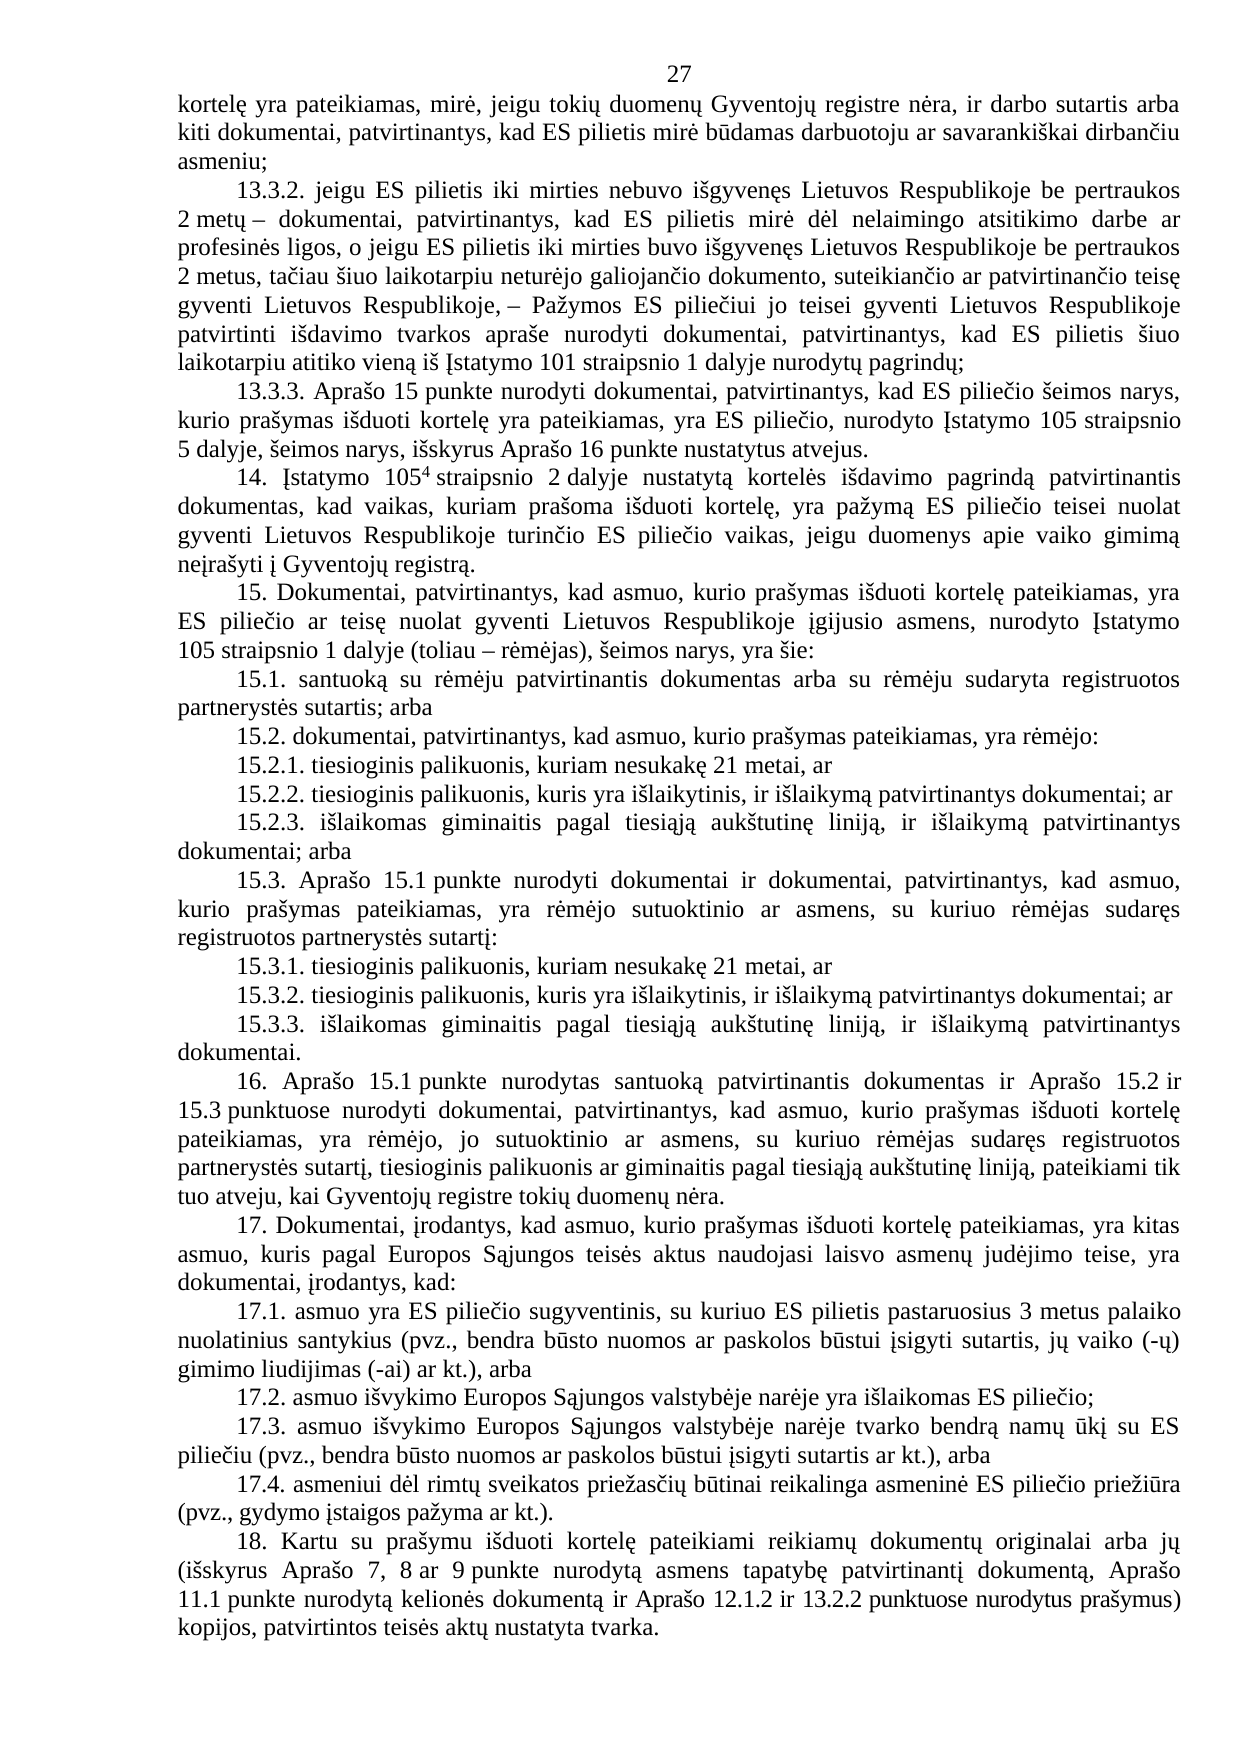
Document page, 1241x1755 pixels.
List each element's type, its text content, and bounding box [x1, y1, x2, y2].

text 15.2.3. išlaikomas giminaitis pagal tiesiąją aukštutinę liniją, ir išlaikymą patvirtinantys dokumentai; arba [177, 807, 1181, 865]
text 14. Įstatymo 1054 straipsnio 2 dalyje nustatytą kortelės išdavimo pagrindą patvirtinantis dokumentas, kad vaikas, kuriam prašoma išduoti kortelę, yra pažymą ES piliečio teisei nuolat gyventi Lietuvos Respublikoje turinčio ES piliečio vaikas, jeigu duomenys apie vaiko gimimą neįrašyti į Gyventojų registrą. [177, 462, 1181, 577]
text 15.2. dokumentai, patvirtinantys, kad asmuo, kurio prašymas pateikiamas, yra rėmėjo: [177, 721, 1181, 750]
text 17. Dokumentai, įrodantys, kad asmuo, kurio prašymas išduoti kortelę pateikiamas, yra kitas asmuo, kuris pagal Europos Sąjungos teisės aktus naudojasi laisvo asmenų judėjimo teise, yra dokumentai, įrodantys, kad: [177, 1210, 1181, 1296]
text 17.2. asmuo išvykimo Europos Sąjungos valstybėje narėje yra išlaikomas ES piliečio; [177, 1382, 1181, 1411]
text 16. Aprašo 15.1 punkte nurodytas santuoką patvirtinantis dokumentas ir Aprašo 15.2 ir 15.3 punktuose nurodyti dokumentai, patvirtinantys, kad asmuo, kurio prašymas išduoti kortelę pateikiamas, yra rėmėjo, jo sutuoktinio ar asmens, su kuriuo rėmėjas sudaręs registruotos partnerystės sutartį, tiesioginis palikuonis ar giminaitis pagal tiesiąją aukštutinę liniją, pateikiami tik tuo atveju, kai Gyventojų registre tokių duomenų nėra. [177, 1066, 1181, 1210]
text 15.3.2. tiesioginis palikuonis, kuris yra išlaikytinis, ir išlaikymą patvirtinantys dokumentai; ar [177, 980, 1181, 1009]
text 15.3. Aprašo 15.1 punkte nurodyti dokumentai ir dokumentai, patvirtinantys, kad asmuo, kurio prašymas pateikiamas, yra rėmėjo sutuoktinio ar asmens, su kuriuo rėmėjas sudaręs registruotos partnerystės sutartį: [177, 865, 1181, 951]
text 17.3. asmuo išvykimo Europos Sąjungos valstybėje narėje tvarko bendrą namų ūkį su ES piliečiu (pvz., bendra būsto nuomos ar paskolos būstui įsigyti sutartis ar kt.), arba [177, 1411, 1181, 1469]
text 15.3.1. tiesioginis palikuonis, kuriam nesukakę 21 metai, ar [177, 951, 1181, 980]
text 15.3.3. išlaikomas giminaitis pagal tiesiąją aukštutinę liniją, ir išlaikymą patvirtinantys dokumentai. [177, 1009, 1181, 1066]
text 17.1. asmuo yra ES piliečio sugyventinis, su kuriuo ES pilietis pastaruosius 3 metus palaiko nuolatinius santykius (pvz., bendra būsto nuomos ar paskolos būstui įsigyti sutartis, jų vaiko (-ų) gimimo liudijimas (-ai) ar kt.), arba [177, 1296, 1181, 1382]
text kortelę yra pateikiamas, mirė, jeigu tokių duomenų Gyventojų registre nėra, ir darbo sutartis arba kiti dokumentai, patvirtinantys, kad ES pilietis mirė būdamas darbuotoju ar savarankiškai dirbančiu asmeniu; [177, 89, 1181, 175]
text 15.2.1. tiesioginis palikuonis, kuriam nesukakę 21 metai, ar [177, 750, 1181, 779]
text 13.3.3. Aprašo 15 punkte nurodyti dokumentai, patvirtinantys, kad ES piliečio šeimos narys, kurio prašymas išduoti kortelę yra pateikiamas, yra ES piliečio, nurodyto Įstatymo 105 straipsnio 5 dalyje, šeimos narys, išskyrus Aprašo 16 punkte nustatytus atvejus. [177, 376, 1181, 462]
text 13.3.2. jeigu ES pilietis iki mirties nebuvo išgyvenęs Lietuvos Respublikoje be pertraukos 2 metų – dokumentai, patvirtinantys, kad ES pilietis mirė dėl nelaimingo atsitikimo darbe ar profesinės ligos, o jeigu ES pilietis iki mirties buvo išgyvenęs Lietuvos Respublikoje be pertraukos 2 metus, tačiau šiuo laikotarpiu neturėjo galiojančio dokumento, suteikiančio ar patvirtinančio teisę gyventi Lietuvos Respublikoje, – Pažymos ES piliečiui jo teisei gyventi Lietuvos Respublikoje patvirtinti išdavimo tvarkos apraše nurodyti dokumentai, patvirtinantys, kad ES pilietis šiuo laikotarpiu atitiko vieną iš Įstatymo 101 straipsnio 1 dalyje nurodytų pagrindų; [177, 175, 1181, 376]
text 15.1. santuoką su rėmėju patvirtinantis dokumentas arba su rėmėju sudaryta registruotos partnerystės sutartis; arba [177, 664, 1181, 721]
text 18. Kartu su prašymu išduoti kortelę pateikiami reikiamų dokumentų originalai arba jų (išskyrus Aprašo 7, 8 ar 9 punkte nurodytą asmens tapatybę patvirtinantį dokumentą, Aprašo 11.1 punkte nurodytą kelionės dokumentą ir Aprašo 12.1.2 ir 13.2.2 punktuose nurodytus prašymus) kopijos, patvirtintos teisės aktų nustatyta tvarka. [177, 1526, 1181, 1641]
text 15.2.2. tiesioginis palikuonis, kuris yra išlaikytinis, ir išlaikymą patvirtinantys dokumentai; ar [177, 779, 1181, 807]
text 17.4. asmeniui dėl rimtų sveikatos priežasčių būtinai reikalinga asmeninė ES piliečio priežiūra (pvz., gydymo įstaigos pažyma ar kt.). [177, 1469, 1181, 1526]
text 15. Dokumentai, patvirtinantys, kad asmuo, kurio prašymas išduoti kortelę pateikiamas, yra ES piliečio ar teisę nuolat gyventi Lietuvos Respublikoje įgijusio asmens, nurodyto Įstatymo 105 straipsnio 1 dalyje (toliau – rėmėjas), šeimos narys, yra šie: [177, 577, 1181, 664]
